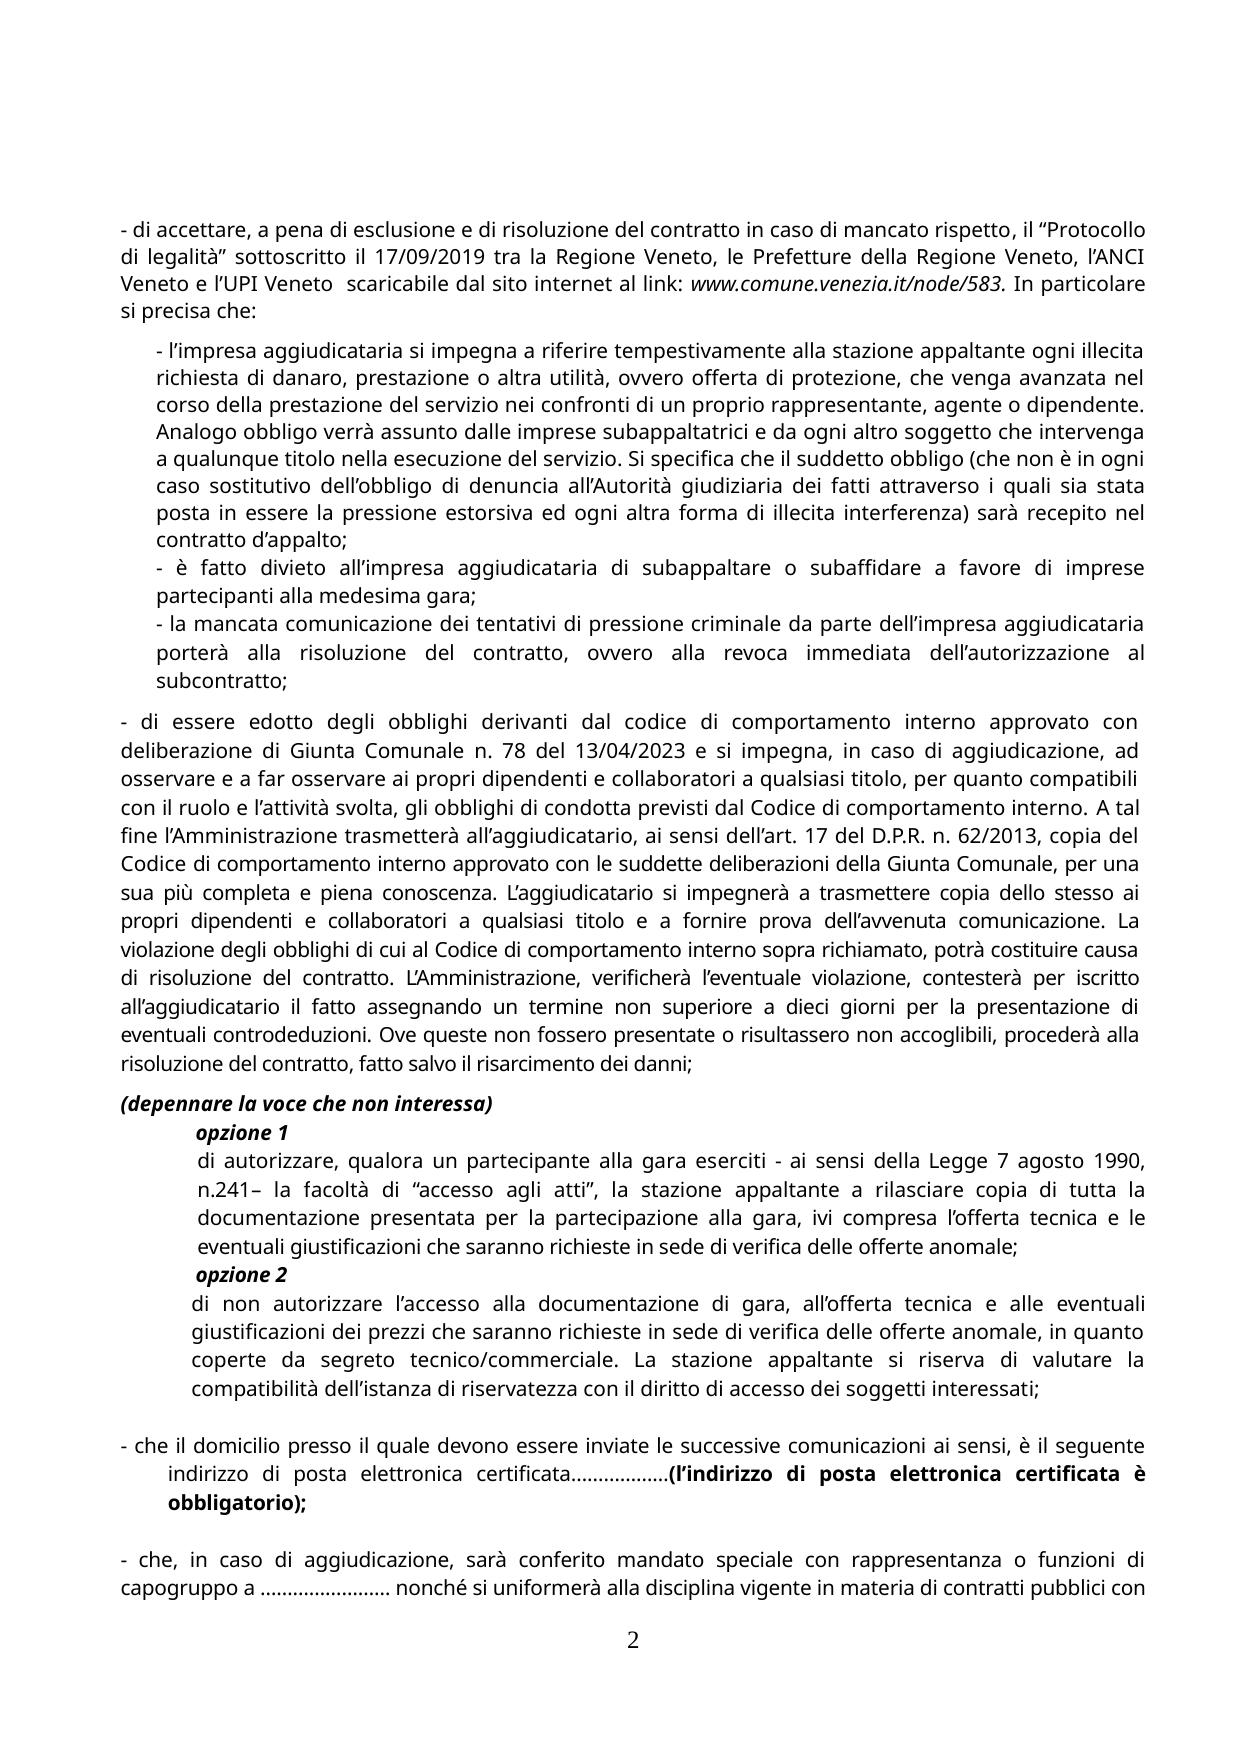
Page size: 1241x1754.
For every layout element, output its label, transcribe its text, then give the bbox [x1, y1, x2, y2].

text - di accettare, a pena di esclusione e di risoluzione del contratto in caso di mancato rispetto, il “Protocollo di legalità” sottoscritto il 17/09/2019 tra la Regione Veneto, le Prefetture della Regione Veneto, l’ANCI Veneto e l’UPI Veneto scaricabile dal sito internet al link: www.comune.venezia.it/node/583. In particolare si precisa che: [120, 216, 1146, 324]
list - la mancata comunicazione dei tentativi di pressione criminale da parte dell’impresa aggiudicataria porterà alla risoluzione del contratto, ovvero alla revoca immediata dell’autorizzazione al subcontratto; [156, 609, 1146, 695]
text - che il domicilio presso il quale devono essere inviate le successive comunicazioni ai sensi, è il seguente indirizzo di posta elettronica certificata………………(l’indirizzo di posta elettronica certificata è obbligatorio); [120, 1431, 1146, 1516]
text - di essere edotto degli obblighi derivanti dal codice di comportamento interno approvato con deliberazione di Giunta Comunale n. 78 del 13/04/2023 e si impegna, in caso di aggiudicazione, ad osservare e a far osservare ai propri dipendenti e collaboratori a qualsiasi titolo, per quanto compatibili con il ruolo e l’attività svolta, gli obblighi di condotta previsti dal Codice di comportamento interno. A tal fine l’Amministrazione trasmetterà all’aggiudicatario, ai sensi dell’art. 17 del D.P.R. n. 62/2013, copia del Codice di comportamento interno approvato con le suddette deliberazioni della Giunta Comunale, per una sua più completa e piena conoscenza. L’aggiudicatario si impegnerà a trasmettere copia dello stesso ai propri dipendenti e collaboratori a qualsiasi titolo e a fornire prova dell’avvenuta comunicazione. La violazione degli obblighi di cui al Codice di comportamento interno sopra richiamato, potrà costituire causa di risoluzione del contratto. L’Amministrazione, verificherà l’eventuale violazione, contesterà per iscritto all’aggiudicatario il fatto assegnando un termine non superiore a dieci giorni per la presentazione di eventuali controdeduzioni. Ove queste non fossero presentate o risultassero non accoglibili, procederà alla risoluzione del contratto, fatto salvo il risarcimento dei danni; [120, 707, 1140, 1077]
list - l’impresa aggiudicataria si impegna a riferire tempestivamente alla stazione appaltante ogni illecita richiesta di danaro, prestazione o altra utilità, ovvero offerta di protezione, che venga avanzata nel corso della prestazione del servizio nei confronti di un proprio rappresentante, agente o dipendente. Analogo obbligo verrà assunto dalle imprese subappaltatrici e da ogni altro soggetto che intervenga a qualunque titolo nella esecuzione del servizio. Si specifica che il suddetto obbligo (che non è in ogni caso sostitutivo dell’obbligo di denuncia all’Autorità giudiziaria dei fatti attraverso i quali sia stata posta in essere la pressione estorsiva ed ogni altra forma di illecita interferenza) sarà recepito nel contratto d’appalto; [156, 337, 1146, 553]
text (depennare la voce che non interessa) [120, 1089, 1146, 1118]
text opzione 1 [120, 1118, 1146, 1146]
text di non autorizzare l’accesso alla documentazione di gara, all’offerta tecnica e alle eventuali giustificazioni dei prezzi che saranno richieste in sede di verifica delle offerte anomale, in quanto coperte da segreto tecnico/commerciale. La stazione appaltante si riserva di valutare la compatibilità dell’istanza di riservatezza con il diritto di accesso dei soggetti interessati; [150, 1289, 1146, 1402]
list - è fatto divieto all’impresa aggiudicataria di subappaltare o subaffidare a favore di imprese partecipanti alla medesima gara; [156, 553, 1146, 609]
text di autorizzare, qualora un partecipante alla gara eserciti - ai sensi della Legge 7 agosto 1990, n.241– la facoltà di “accesso agli atti”, la stazione appaltante a rilasciare copia di tutta la documentazione presentata per la partecipazione alla gara, ivi compresa l’offerta tecnica e le eventuali giustificazioni che saranno richieste in sede di verifica delle offerte anomale; [197, 1146, 1146, 1260]
text - che, in caso di aggiudicazione, sarà conferito mandato speciale con rappresentanza o funzioni di capogruppo a …………………… nonché si uniformerà alla disciplina vigente in materia di contratti pubblici con [120, 1545, 1146, 1602]
text opzione 2 [120, 1260, 1146, 1289]
